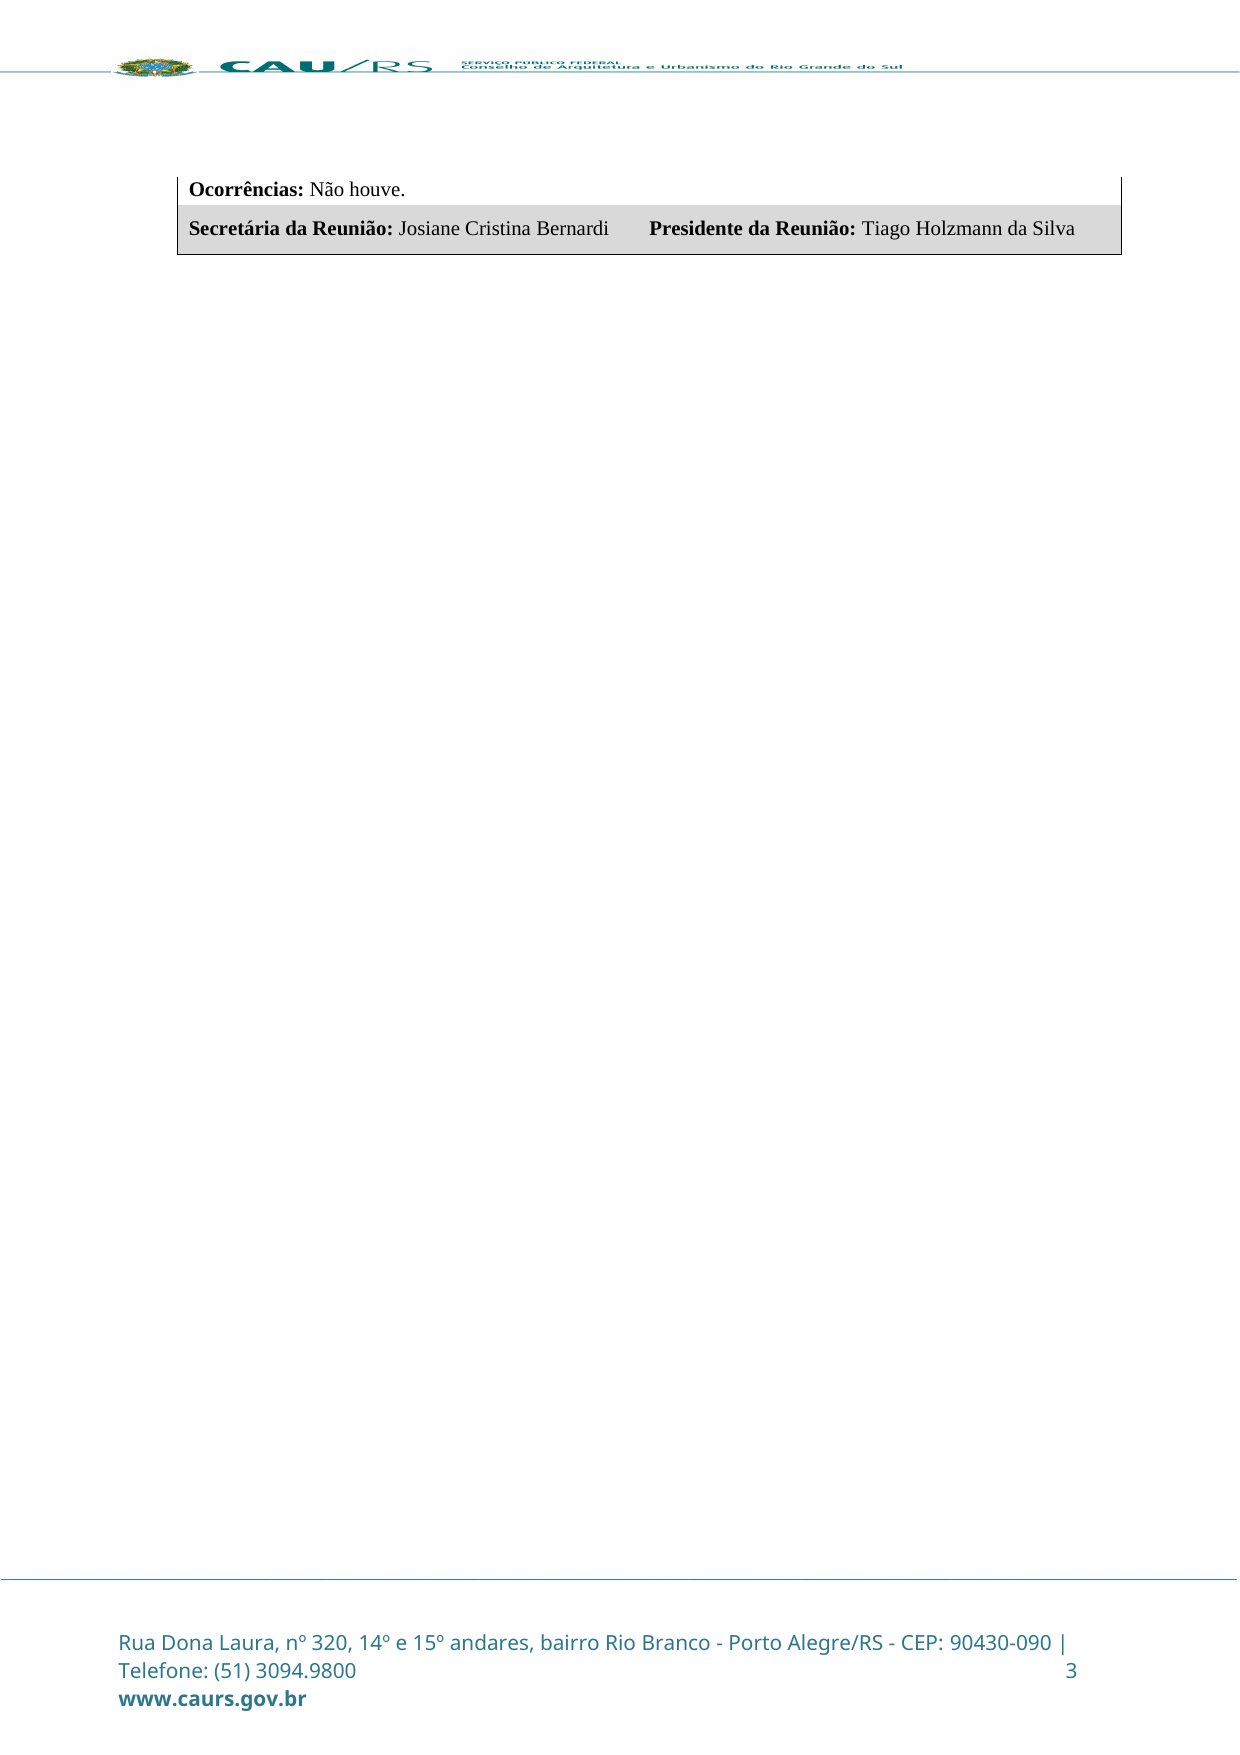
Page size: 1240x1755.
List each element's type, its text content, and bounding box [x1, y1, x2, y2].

table_cell Ocorrências: Não houve. [178, 205, 1121, 216]
table_cell Secretária da Reunião: Josiane Cristina Bernardi [178, 216, 649, 254]
table_cell Presidente da Reunião: Tiago Holzmann da Silva [649, 216, 1121, 254]
